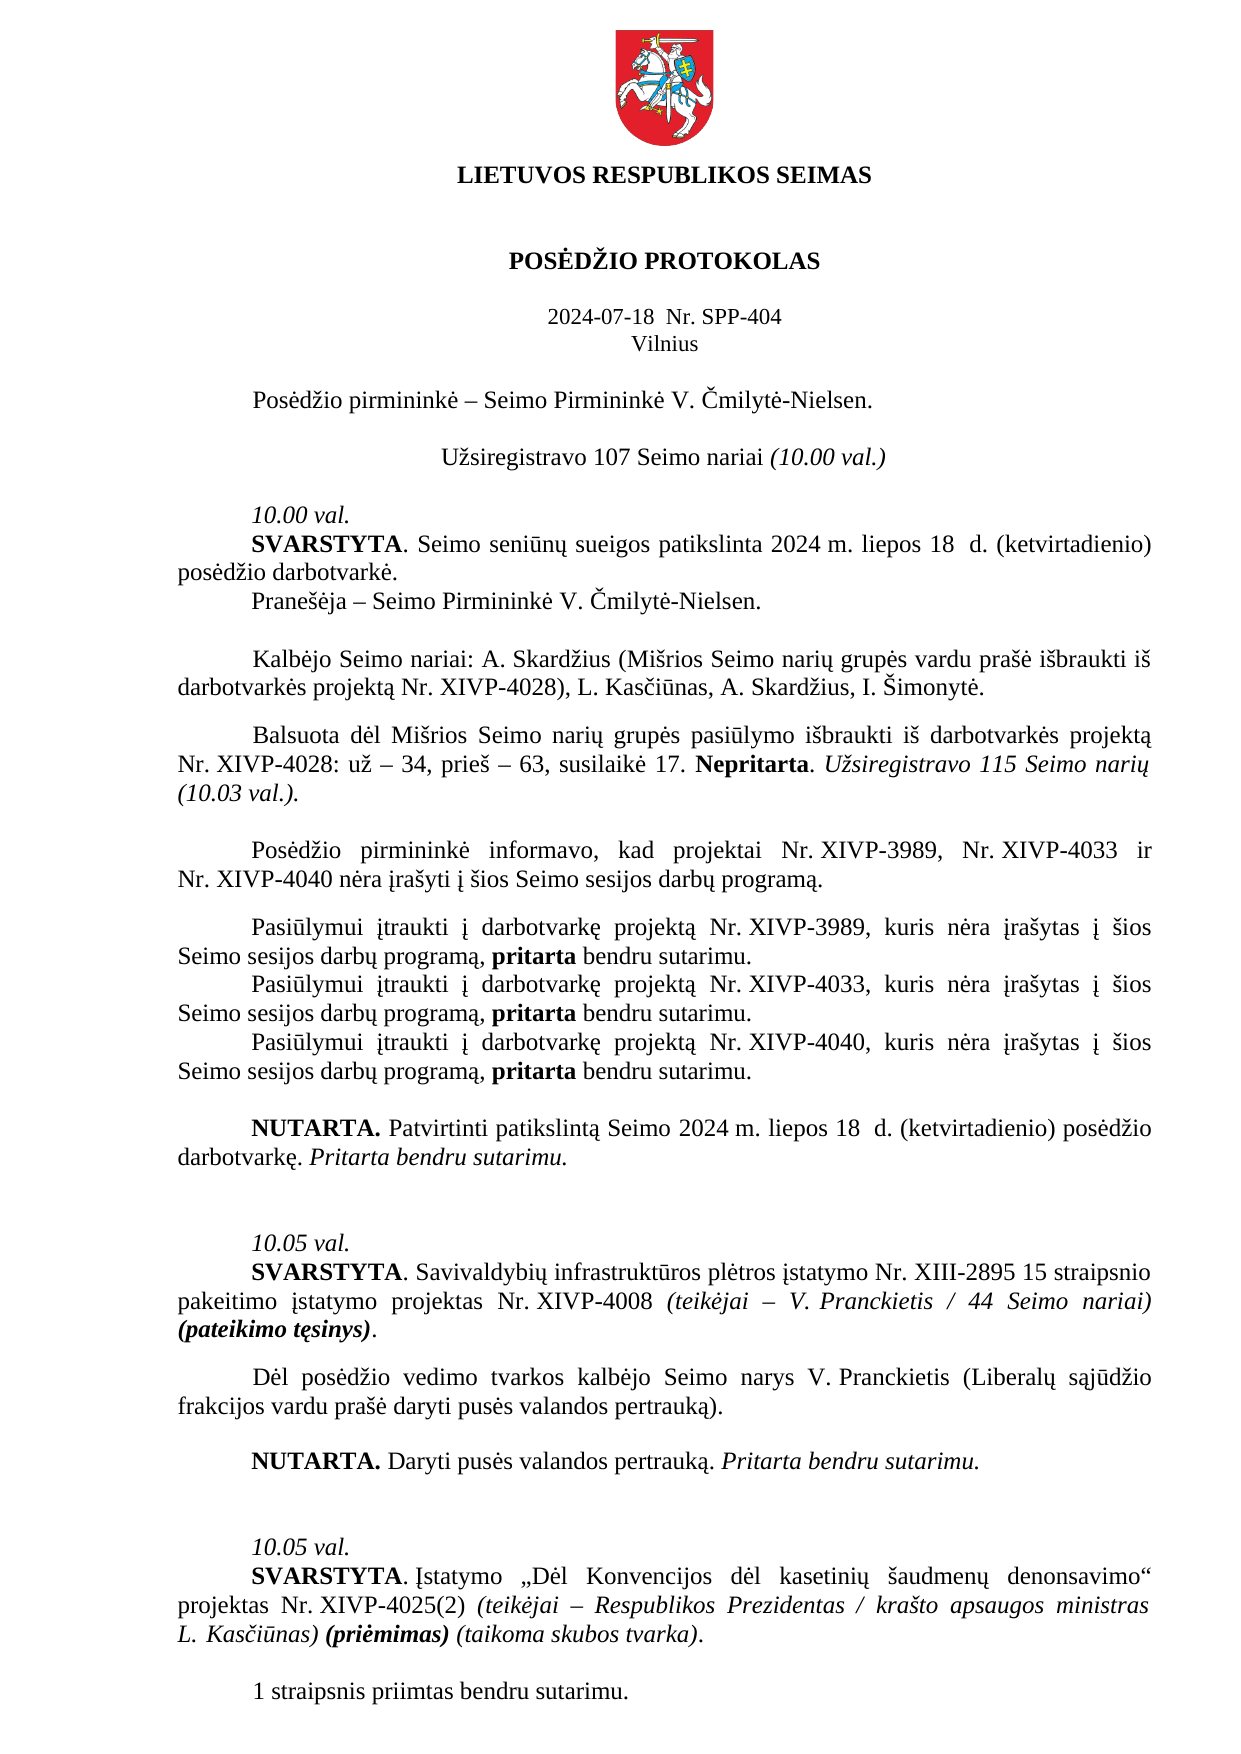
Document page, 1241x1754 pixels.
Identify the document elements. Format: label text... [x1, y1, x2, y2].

text Vilnius [177, 330, 1152, 356]
text Pranešėja – Seimo Pirmininkė V. Čmilytė-Nielsen. [177, 586, 1152, 615]
text NUTARTA. Daryti pusės valandos pertrauką. Pritarta bendru sutarimu. [177, 1446, 1152, 1475]
text SVARSTYTA. Įstatymo „Dėl Konvencijos dėl kasetinių šaudmenų denonsavimo“ projektas Nr. XIVP-4025(2) (teikėjai – Respublikos Prezidentas / krašto apsaugos ministras L. Kasčiūnas) (priėmimas) (taikoma skubos tvarka). [177, 1561, 1152, 1647]
text 10.05 val. [177, 1228, 1152, 1257]
text Posėdžio pirmininkė – Seimo Pirmininkė V. Čmilytė-Nielsen. [177, 385, 1152, 414]
text 2024-07-18 Nr. SPP-404 [177, 303, 1152, 330]
text Pasiūlymui įtraukti į darbotvarkę projektą Nr. XIVP-4033, kuris nėra įrašytas į šios Seimo sesijos darbų programą, pritarta bendru sutarimu. [177, 969, 1152, 1027]
text SVARSTYTA. Seimo seniūnų sueigos patikslinta 2024 m. liepos 18 d. (ketvirtadienio) posėdžio darbotvarkė. [177, 529, 1152, 586]
text POSĖDŽIO PROTOKOLAS [177, 246, 1152, 275]
text Pasiūlymui įtraukti į darbotvarkę projektą Nr. XIVP-3989, kuris nėra įrašytas į šios Seimo sesijos darbų programą, pritarta bendru sutarimu. [177, 912, 1152, 969]
text SVARSTYTA. Savivaldybių infrastruktūros plėtros įstatymo Nr. XIII-2895 15 straipsnio pakeitimo įstatymo projektas Nr. XIVP-4008 (teikėjai – V. Pranckietis / 44 Seimo nariai) (pateikimo tęsinys). [177, 1257, 1152, 1343]
text NUTARTA. Patvirtinti patikslintą Seimo 2024 m. liepos 18 d. (ketvirtadienio) posėdžio darbotvarkę. Pritarta bendru sutarimu. [177, 1113, 1152, 1171]
text 1 straipsnis priimtas bendru sutarimu. [177, 1676, 1152, 1705]
text Lietuvos Respublikos Seimas [177, 160, 1152, 188]
text 10.00 val. [177, 500, 1152, 529]
text Posėdžio pirmininkė informavo, kad projektai Nr. XIVP-3989, Nr. XIVP-4033 ir Nr. XIVP-4040 nėra įrašyti į šios Seimo sesijos darbų programą. [177, 835, 1152, 893]
text 10.05 val. [177, 1532, 1152, 1561]
text Dėl posėdžio vedimo tvarkos kalbėjo Seimo narys V. Pranckietis (Liberalų sąjūdžio frakcijos vardu prašė daryti pusės valandos pertrauką). [177, 1362, 1152, 1420]
text Balsuota dėl Mišrios Seimo narių grupės pasiūlymo išbraukti iš darbotvarkės projektą Nr. XIVP-4028: už – 34, prieš – 63, susilaikė 17. Nepritarta. Užsiregistravo 115 Seimo narių (10.03 val.). [177, 720, 1152, 807]
text Kalbėjo Seimo nariai: A. Skardžius (Mišrios Seimo narių grupės vardu prašė išbraukti iš darbotvarkės projektą Nr. XIVP-4028), L. Kasčiūnas, A. Skardžius, I. Šimonytė. [177, 644, 1152, 701]
text Užsiregistravo 107 Seimo nariai (10.00 val.) [177, 442, 1152, 471]
text Pasiūlymui įtraukti į darbotvarkę projektą Nr. XIVP-4040, kuris nėra įrašytas į šios Seimo sesijos darbų programą, pritarta bendru sutarimu. [177, 1027, 1152, 1084]
